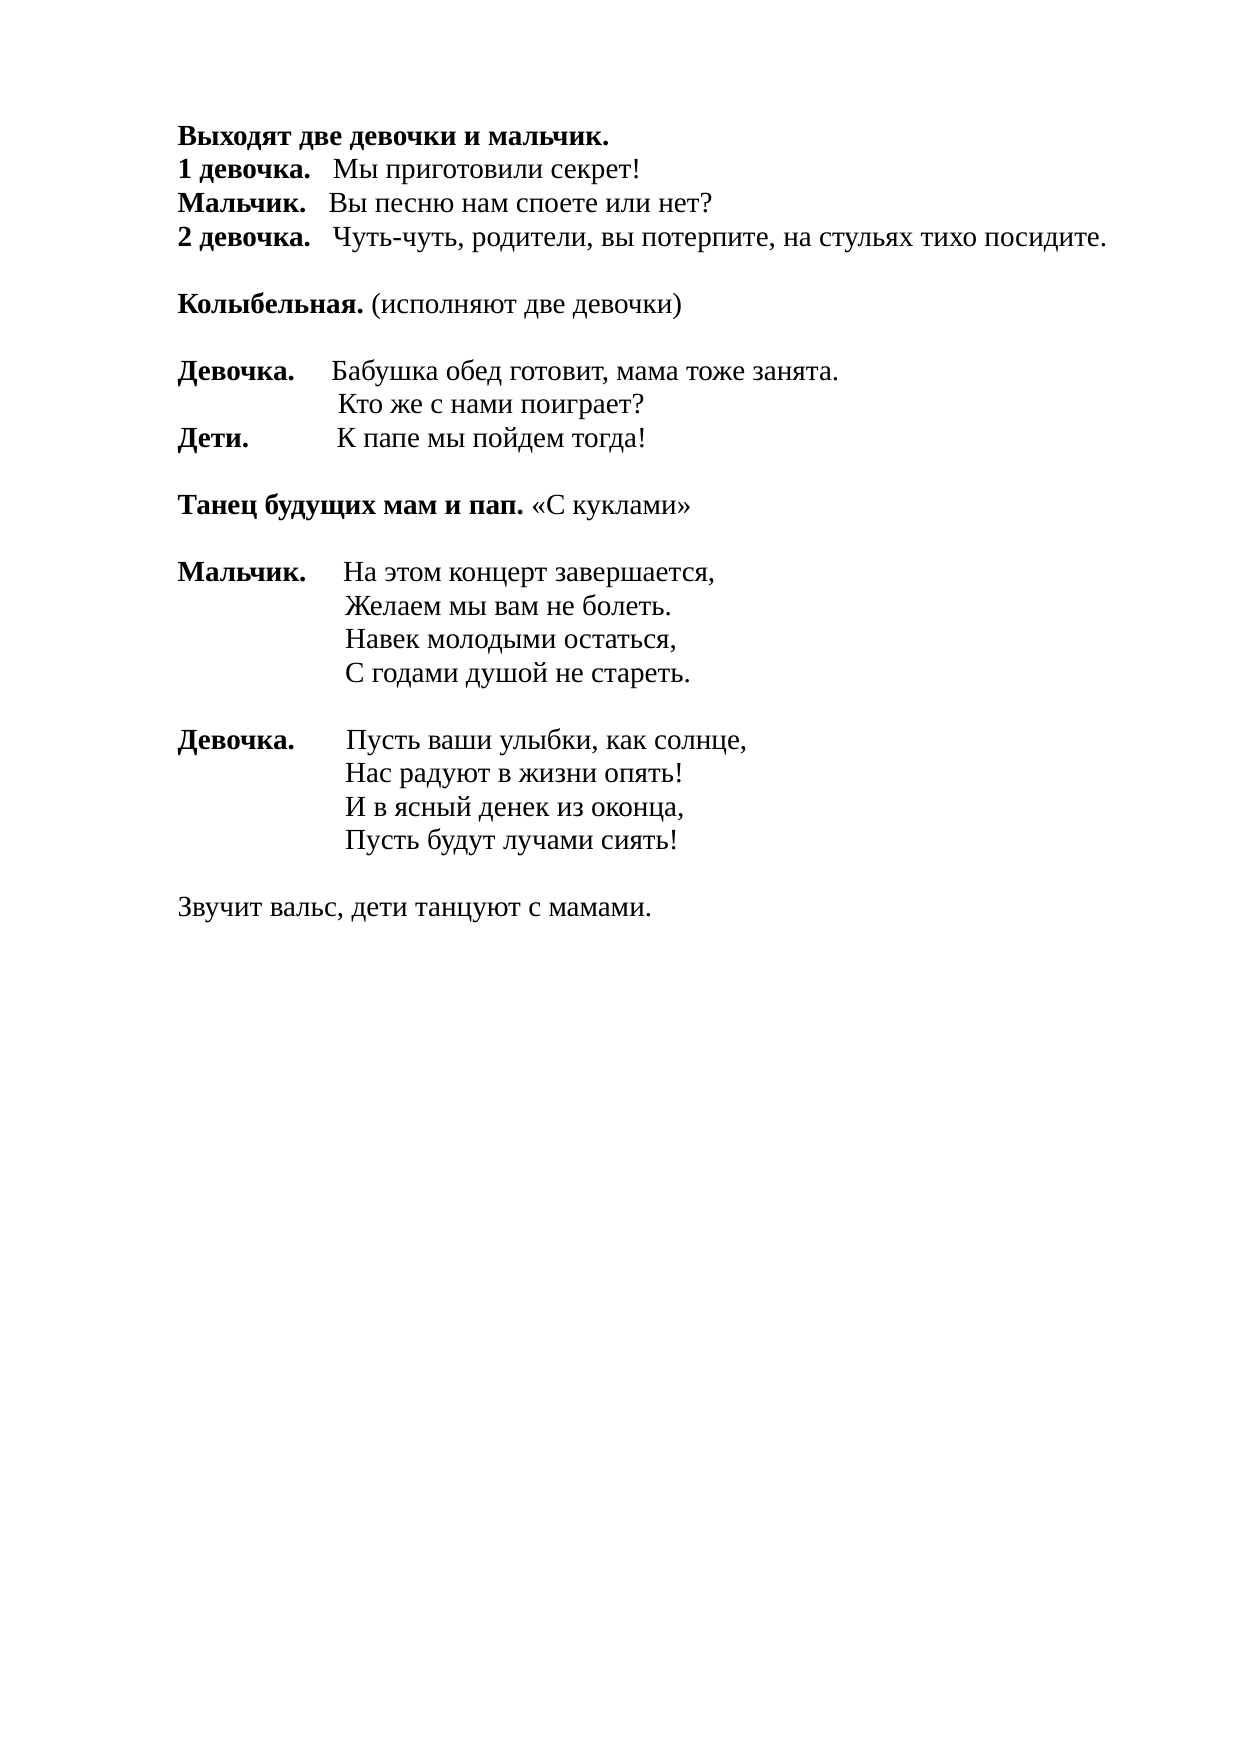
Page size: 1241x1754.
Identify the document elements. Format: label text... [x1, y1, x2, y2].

text И в ясный денек из оконца, [177, 789, 1152, 822]
text Звучит вальс, дети танцуют с мамами. [177, 889, 1152, 923]
text Навек молодыми остаться, [177, 621, 1152, 655]
text Желаем мы вам не болеть. [177, 588, 1152, 621]
text Мальчик. На этом концерт завершается, [177, 554, 1152, 588]
text Пусть будут лучами сиять! [177, 822, 1152, 856]
text Дети. К папе мы пойдем тогда! [177, 420, 1152, 453]
text 2 девочка. Чуть-чуть, родители, вы потерпите, на стульях тихо посидите. [177, 219, 1152, 252]
text С годами душой не стареть. [177, 655, 1152, 688]
text Танец будущих мам и пап. «С куклами» [177, 487, 1152, 521]
text Кто же с нами поиграет? [177, 386, 1152, 420]
text Нас радуют в жизни опять! [177, 755, 1152, 789]
text Выходят две девочки и мальчик. [177, 118, 1152, 152]
text Девочка. Пусть ваши улыбки, как солнце, [177, 722, 1152, 755]
text 1 девочка. Мы приготовили секрет! [177, 152, 1152, 185]
text Девочка. Бабушка обед готовит, мама тоже занята. [177, 353, 1152, 386]
text Колыбельная. (исполняют две девочки) [177, 286, 1152, 319]
text Мальчик. Вы песню нам споете или нет? [177, 185, 1152, 219]
